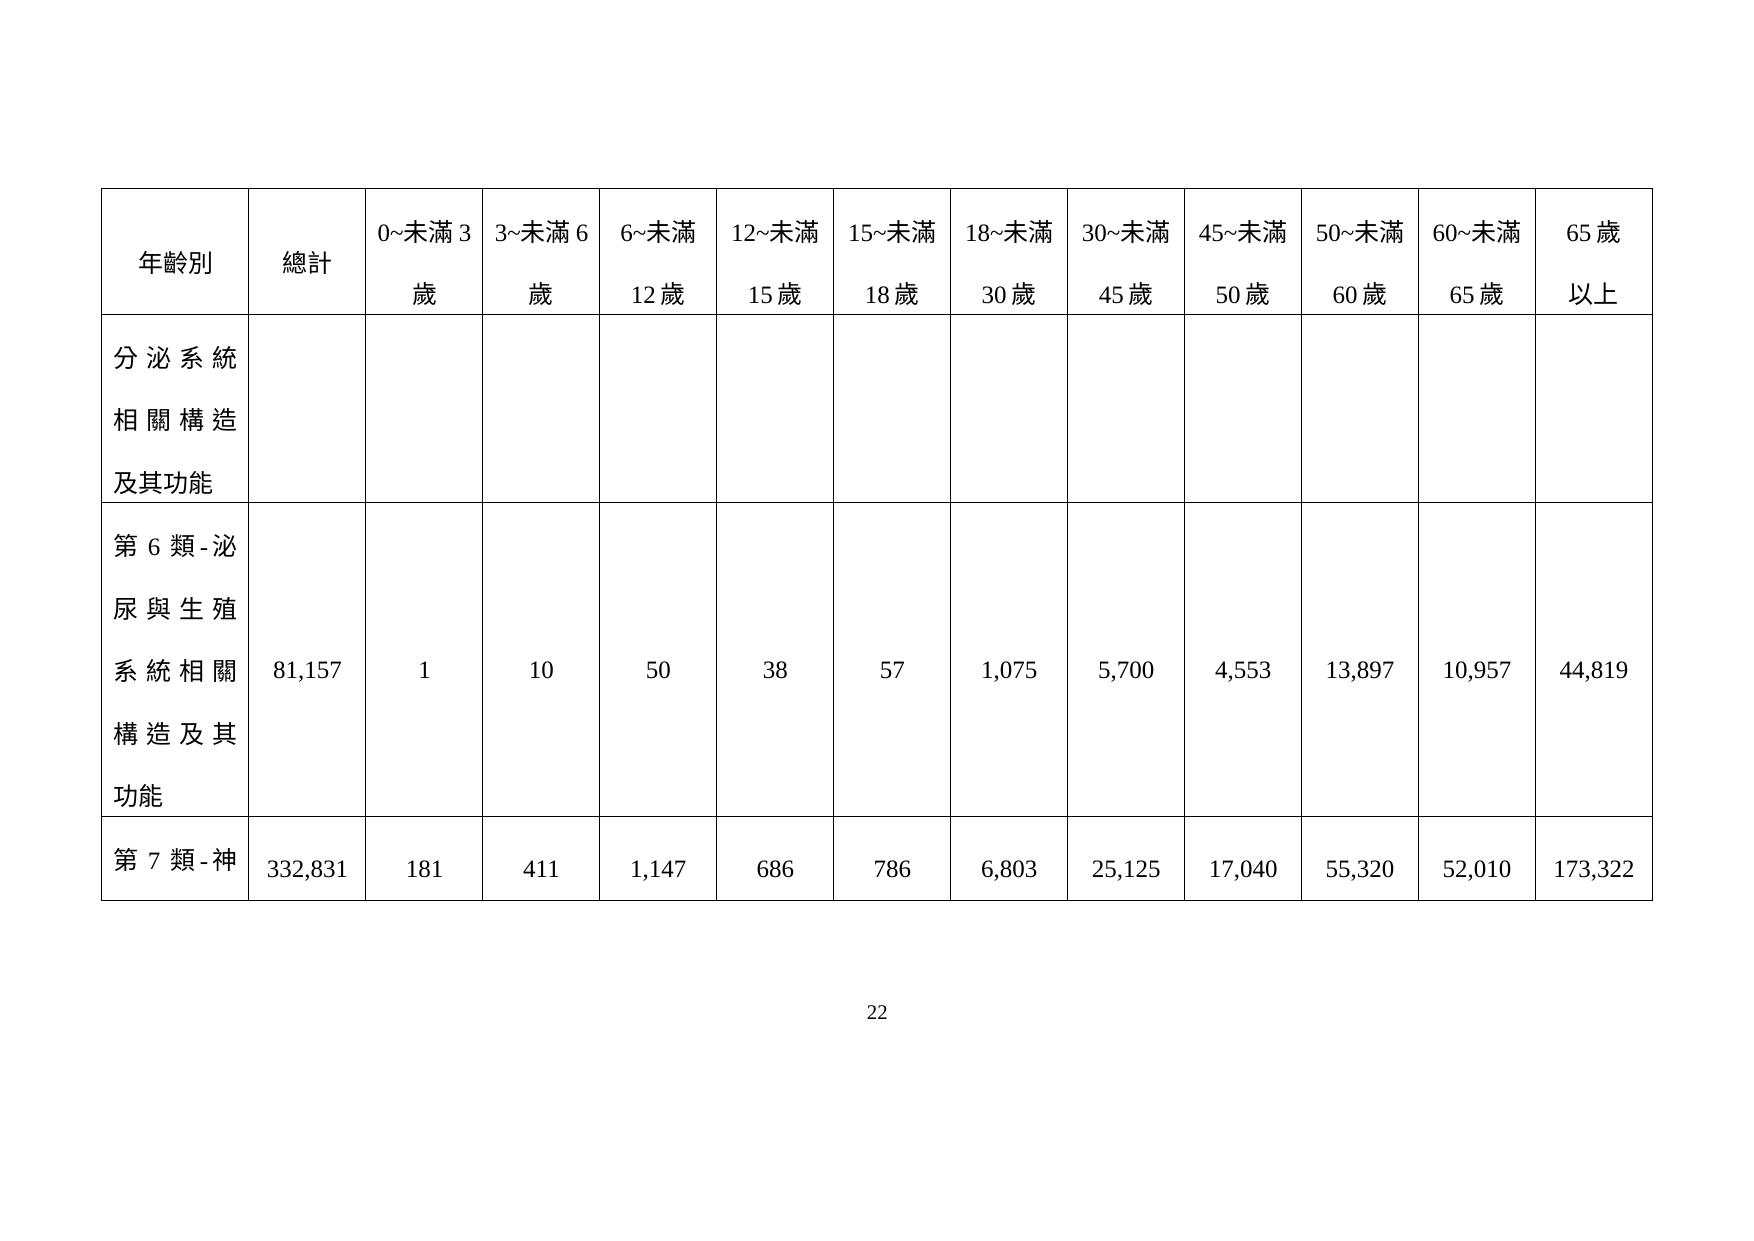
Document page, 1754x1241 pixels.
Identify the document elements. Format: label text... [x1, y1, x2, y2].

table_cell [834, 315, 950, 502]
table_cell 分泌系統相關構造及其功能 [102, 315, 248, 502]
table_cell 44,819 [1536, 503, 1652, 816]
table_header 18~未滿30歲 [951, 189, 1067, 313]
table_cell [249, 315, 365, 502]
table_header 0~未滿3歲 [366, 189, 482, 313]
table_header 總計 [249, 189, 365, 313]
table_cell 6,803 [951, 817, 1067, 900]
table_cell 50 [600, 503, 716, 816]
table_cell 第7類-神 [102, 817, 248, 900]
table_cell 686 [717, 817, 833, 900]
table_cell 411 [483, 817, 599, 900]
table_cell [366, 315, 482, 502]
table_header 15~未滿18歲 [834, 189, 950, 313]
table_cell 13,897 [1302, 503, 1418, 816]
table_header 3~未滿6歲 [483, 189, 599, 313]
table_cell [483, 315, 599, 502]
table_header 50~未滿60歲 [1302, 189, 1418, 313]
table_cell 57 [834, 503, 950, 816]
table_cell 1,147 [600, 817, 716, 900]
table_cell 55,320 [1302, 817, 1418, 900]
table_cell 1,075 [951, 503, 1067, 816]
table_header 65歲 以上 [1536, 189, 1652, 313]
table_cell 52,010 [1419, 817, 1535, 900]
table_cell 17,040 [1185, 817, 1301, 900]
table_cell 332,831 [249, 817, 365, 900]
table_cell [1185, 315, 1301, 502]
table_cell 第6類-泌尿與生殖系統相關構造及其功能 [102, 503, 248, 816]
table_cell 786 [834, 817, 950, 900]
table_cell 10 [483, 503, 599, 816]
table_header 年齡別 [102, 189, 248, 313]
table_header 30~未滿45歲 [1068, 189, 1184, 313]
table_cell 25,125 [1068, 817, 1184, 900]
table_header 60~未滿65歲 [1419, 189, 1535, 313]
table_cell 81,157 [249, 503, 365, 816]
table_cell [717, 315, 833, 502]
table_cell 10,957 [1419, 503, 1535, 816]
table_cell [1302, 315, 1418, 502]
table_cell 1 [366, 503, 482, 816]
table_cell [1068, 315, 1184, 502]
table_cell 181 [366, 817, 482, 900]
table_header 12~未滿15歲 [717, 189, 833, 313]
table_cell 38 [717, 503, 833, 816]
table_cell [1419, 315, 1535, 502]
table_cell [1536, 315, 1652, 502]
table_cell 5,700 [1068, 503, 1184, 816]
table_cell [951, 315, 1067, 502]
table_header 45~未滿50歲 [1185, 189, 1301, 313]
table_header 6~未滿12歲 [600, 189, 716, 313]
table_cell 4,553 [1185, 503, 1301, 816]
table_cell 173,322 [1536, 817, 1652, 900]
table_cell [600, 315, 716, 502]
